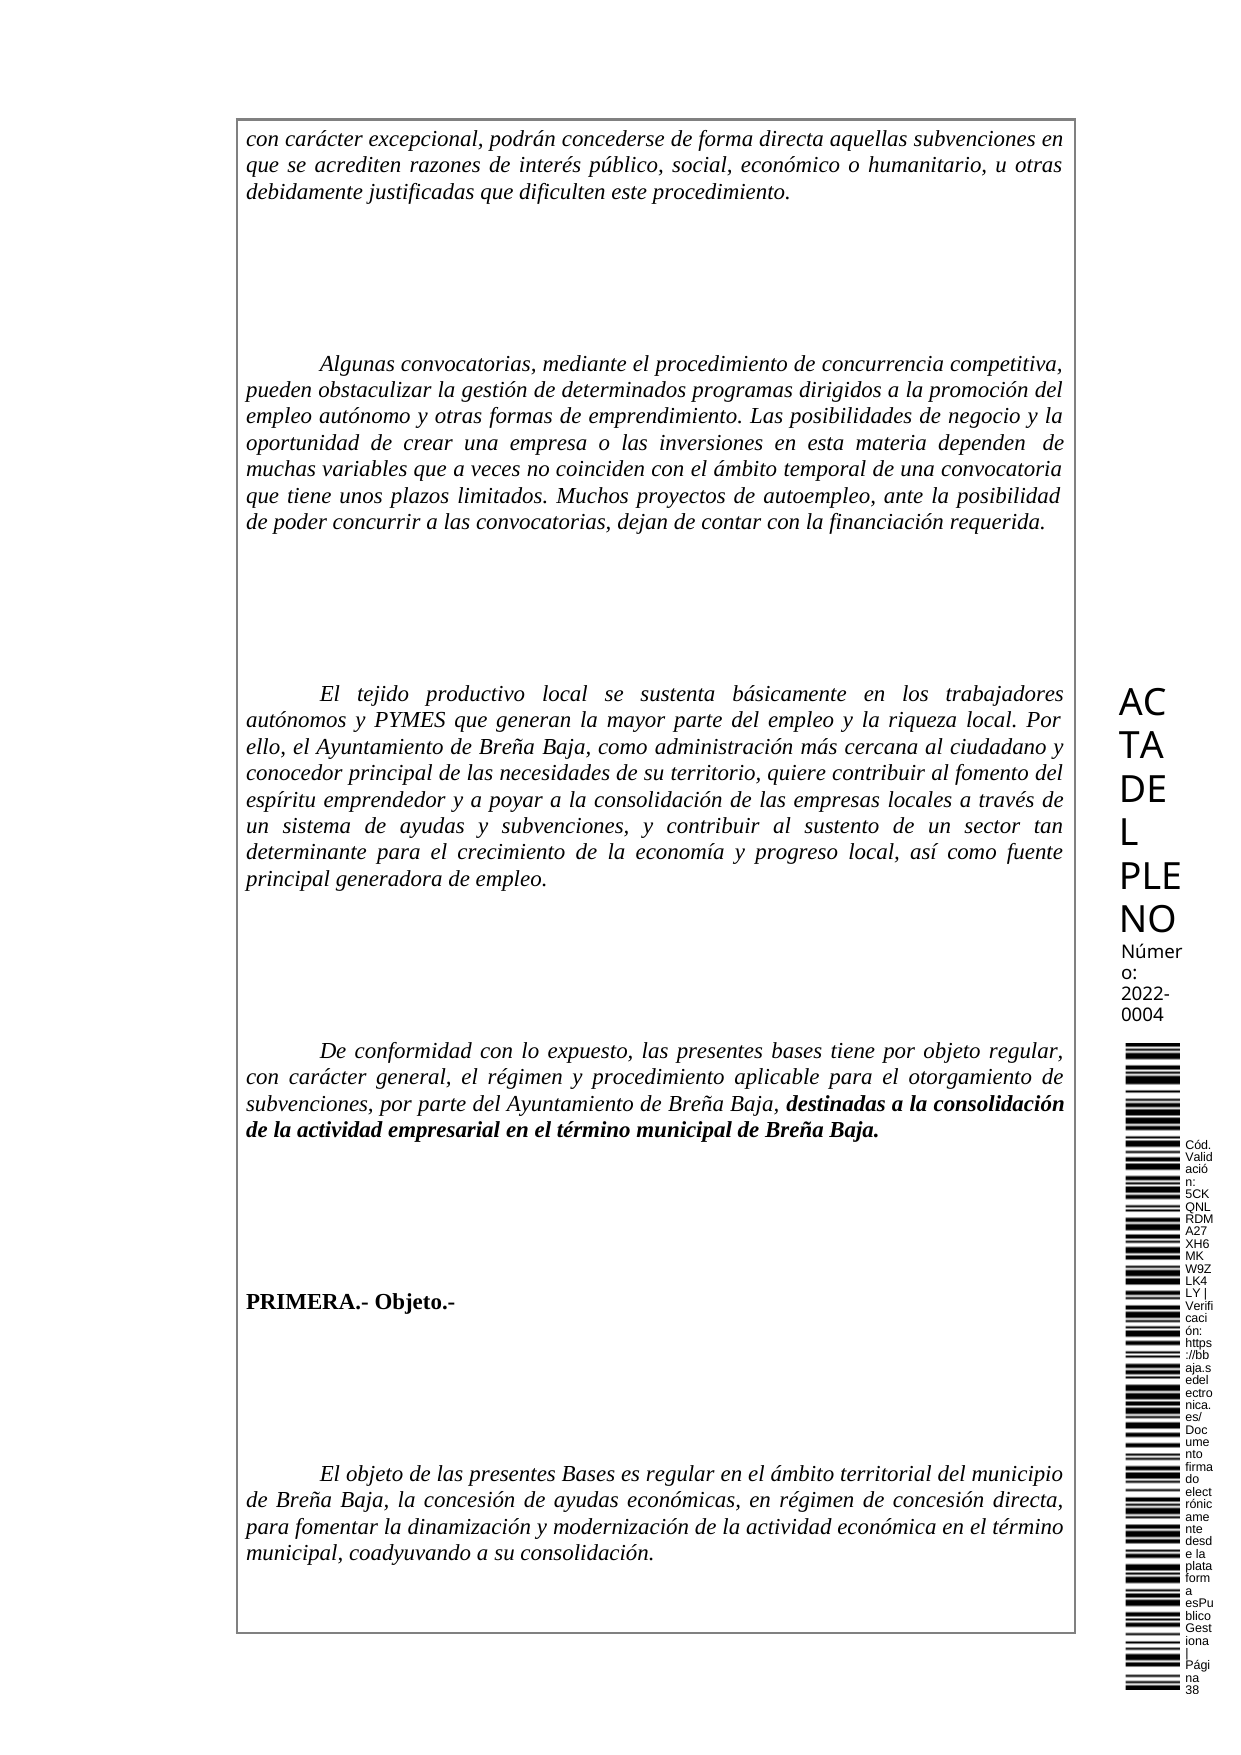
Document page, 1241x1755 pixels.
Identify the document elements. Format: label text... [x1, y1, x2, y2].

text [1183, 1136, 1214, 1694]
text Número: 2022-0004 Fecha: 27/05/2022 [1121, 941, 1186, 1025]
text De conformidad con lo expuesto, las presentes bases tiene por objeto regular, con carácter general, el régimen y procedimiento aplicable para el otorgamiento de subvenciones, por parte del Ayuntamiento de Breña Baja, destinadas a la consolidación de la actividad empresarial en el término municipal de Breña Baja. [246, 1037, 1065, 1142]
text [1117, 678, 1186, 1025]
subtitle [1076, 1288, 1125, 1314]
text ACTA DEL PLENO [1119, 680, 1186, 941]
subtitle PRIMERA.- Objeto.- [246, 1288, 1074, 1314]
text El tejido productivo local se sustenta básicamente en los trabajadores autónomos y PYMES que generan la mayor parte del empleo y la riqueza local. Por ello, el Ayuntamiento de Breña Baja, como administración más cercana al ciudadano y conocedor principal de las necesidades de su territorio, quiere contribuir al fomento del espíritu emprendedor y a poyar a la consolidación de las empresas locales a través de un sistema de ayudas y subvenciones, y contribuir al sustento de un sector tan determinante para el crecimiento de la economía y progreso local, así como fuente principal generadora de empleo. [246, 680, 1064, 891]
text El objeto de las presentes Bases es regular en el ámbito territorial del municipio de Breña Baja, la concesión de ayudas económicas, en régimen de concesión directa, para fomentar la dinamización y modernización de la actividad económica en el término municipal, coadyuvando a su consolidación. [246, 1460, 1064, 1566]
text con carácter excepcional, podrán concederse de forma directa aquellas subvenciones en que se acrediten razones de interés público, social, económico o humanitario, u otras debidamente justificadas que dificulten este procedimiento. [246, 125, 1064, 204]
text Algunas convocatorias, mediante el procedimiento de concurrencia competitiva, pueden obstaculizar la gestión de determinados programas dirigidos a la promoción del empleo autónomo y otras formas de emprendimiento. Las posibilidades de negocio y la oportunidad de crear una empresa o las inversiones en esta materia dependen de muchas variables que a veces no coinciden con el ámbito temporal de una convocatoria que tiene unos plazos limitados. Muchos proyectos de autoempleo, ante la posibilidad de poder concurrir a las convocatorias, dejan de contar con la financiación requerida. [246, 350, 1064, 534]
text Cód. Validación: 5CKQNLRDMA27XH6MKW9ZLK4LY | Verificación: https://bbaja.sedelectronica.es/ Documento firmado electrónicamente desde la plataforma esPublico Gestiona | Página 38 de 79 [1185, 1139, 1214, 1694]
